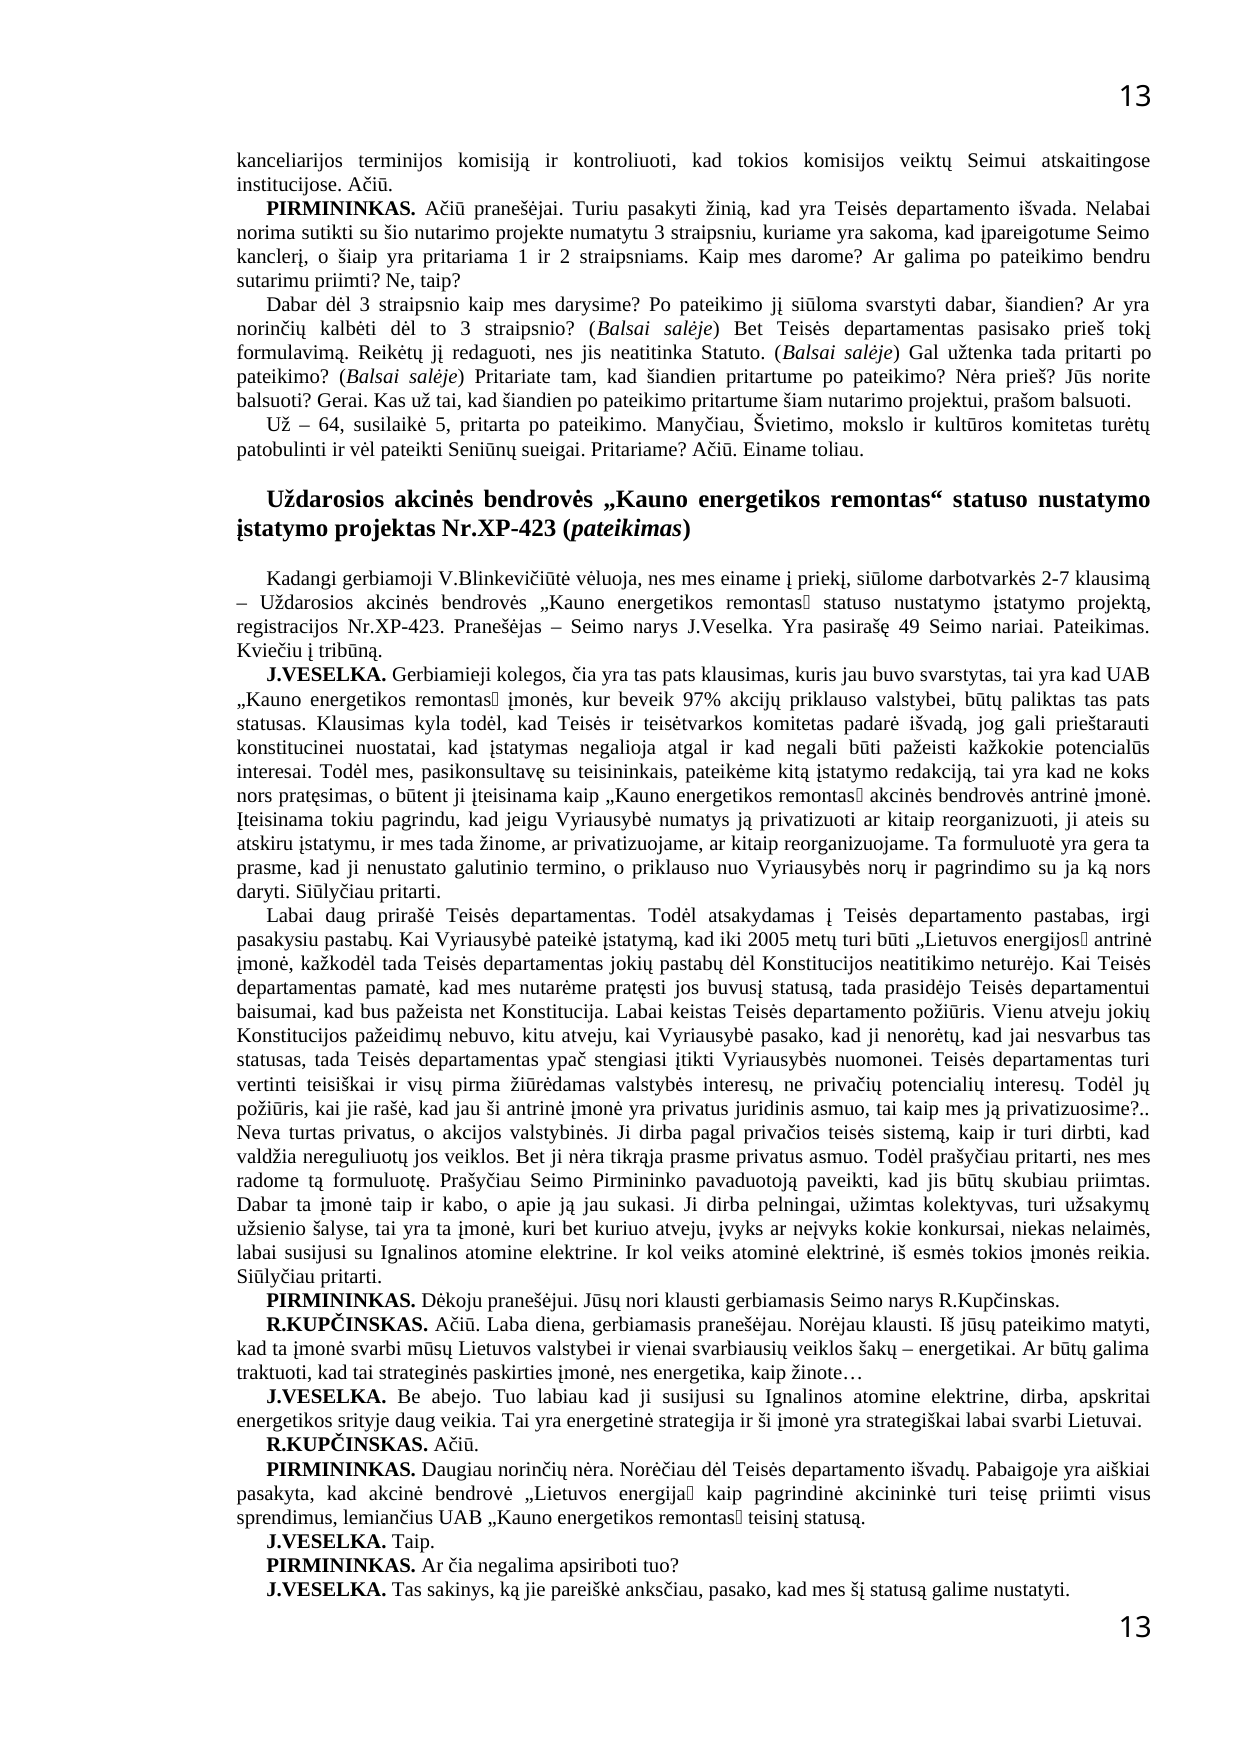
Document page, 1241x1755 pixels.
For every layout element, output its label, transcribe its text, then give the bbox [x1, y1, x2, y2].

text J.VESELKA. Taip. [236, 1529, 1152, 1553]
text J.VESELKA. Gerbiamieji kolegos, čia yra tas pats klausimas, kuris jau buvo svarstytas, tai yra kad UAB „Kauno energetikos remontas įmonės, kur beveik 97% akcijų priklauso valstybei, būtų paliktas tas pats statusas. Klausimas kyla todėl, kad Teisės ir teisėtvarkos komitetas padarė išvadą, jog gali prieštarauti konstitucinei nuostatai, kad įstatymas negalioja atgal ir kad negali būti pažeisti kažkokie potencialūs interesai. Todėl mes, pasikonsultavę su teisininkais, pateikėme kitą įstatymo redakciją, tai yra kad ne koks nors pratęsimas, o būtent ji įteisinama kaip „Kauno energetikos remontas akcinės bendrovės antrinė įmonė. Įteisinama tokiu pagrindu, kad jeigu Vyriausybė numatys ją privatizuoti ar kitaip reorganizuoti, ji ateis su atskiru įstatymu, ir mes tada žinome, ar privatizuojame, ar kitaip reorganizuojame. Ta formuluotė yra gera ta prasme, kad ji nenustato galutinio termino, o priklauso nuo Vyriausybės norų ir pagrindimo su ja ką nors daryti. Siūlyčiau pritarti. [236, 662, 1152, 903]
text R.KUPČINSKAS. Ačiū. [236, 1432, 1152, 1456]
text Dabar dėl 3 straipsnio kaip mes darysime? Po pateikimo jį siūloma svarstyti dabar, šiandien? Ar yra norinčių kalbėti dėl to 3 straipsnio? (Balsai salėje) Bet Teisės departamentas pasisako prieš tokį formulavimą. Reikėtų jį redaguoti, nes jis neatitinka Statuto. (Balsai salėje) Gal užtenka tada pritarti po pateikimo? (Balsai salėje) Pritariate tam, kad šiandien pritartume po pateikimo? Nėra prieš? Jūs norite balsuoti? Gerai. Kas už tai, kad šiandien po pateikimo pritartume šiam nutarimo projektui, prašom balsuoti. [236, 292, 1152, 412]
text PIRMININKAS. Ačiū pranešėjai. Turiu pasakyti žinią, kad yra Teisės departamento išvada. Nelabai norima sutikti su šio nutarimo projekte numatytu 3 straipsniu, kuriame yra sakoma, kad įpareigotume Seimo kanclerį, o šiaip yra pritariama 1 ir 2 straipsniams. Kaip mes darome? Ar galima po pateikimo bendru sutarimu priimti? Ne, taip? [236, 196, 1152, 292]
text Kadangi gerbiamoji V.Blinkevičiūtė vėluoja, nes mes einame į priekį, siūlome darbotvarkės 2-7 klausimą – Uždarosios akcinės bendrovės „Kauno energetikos remontas statuso nustatymo įstatymo projektą, registracijos Nr.XP-423. Pranešėjas – Seimo narys J.Veselka. Yra pasirašę 49 Seimo nariai. Pateikimas. Kviečiu į tribūną. [236, 566, 1152, 662]
text R.KUPČINSKAS. Ačiū. Laba diena, gerbiamasis pranešėjau. Norėjau klausti. Iš jūsų pateikimo matyti, kad ta įmonė svarbi mūsų Lietuvos valstybei ir vienai svarbiausių veiklos šakų – energetikai. Ar būtų galima traktuoti, kad tai strateginės paskirties įmonė, nes energetika, kaip žinote… [236, 1312, 1152, 1384]
text J.VESELKA. Tas sakinys, ką jie pareiškė anksčiau, pasako, kad mes šį statusą galime nustatyti. [236, 1577, 1152, 1601]
text J.VESELKA. Be abejo. Tuo labiau kad ji susijusi su Ignalinos atomine elektrine, dirba, apskritai energetikos srityje daug veikia. Tai yra energetinė strategija ir ši įmonė yra strategiškai labai svarbi Lietuvai. [236, 1384, 1152, 1432]
text kanceliarijos terminijos komisiją ir kontroliuoti, kad tokios komisijos veiktų Seimui atskaitingose institucijose. Ačiū. [236, 148, 1152, 196]
text Uždarosios akcinės bendrovės „Kauno energetikos remontas“ statuso nustatymo įstatymo projektas Nr.XP-423 (pateikimas) [236, 484, 1152, 542]
text PIRMININKAS. Dėkoju pranešėjui. Jūsų nori klausti gerbiamasis Seimo narys R.Kupčinskas. [236, 1288, 1152, 1312]
text Už – 64, susilaikė 5, pritarta po pateikimo. Manyčiau, Švietimo, mokslo ir kultūros komitetas turėtų patobulinti ir vėl pateikti Seniūnų sueigai. Pritariame? Ačiū. Einame toliau. [236, 412, 1152, 461]
text PIRMININKAS. Daugiau norinčių nėra. Norėčiau dėl Teisės departamento išvadų. Pabaigoje yra aiškiai pasakyta, kad akcinė bendrovė „Lietuvos energija kaip pagrindinė akcininkė turi teisę priimti visus sprendimus, lemiančius UAB „Kauno energetikos remontas teisinį statusą. [236, 1456, 1152, 1529]
text PIRMININKAS. Ar čia negalima apsiriboti tuo? [236, 1553, 1152, 1577]
text Labai daug prirašė Teisės departamentas. Todėl atsakydamas į Teisės departamento pastabas, irgi pasakysiu pastabų. Kai Vyriausybė pateikė įstatymą, kad iki 2005 metų turi būti „Lietuvos energijos antrinė įmonė, kažkodėl tada Teisės departamentas jokių pastabų dėl Konstitucijos neatitikimo neturėjo. Kai Teisės departamentas pamatė, kad mes nutarėme pratęsti jos buvusį statusą, tada prasidėjo Teisės departamentui baisumai, kad bus pažeista net Konstitucija. Labai keistas Teisės departamento požiūris. Vienu atveju jokių Konstitucijos pažeidimų nebuvo, kitu atveju, kai Vyriausybė pasako, kad ji nenorėtų, kad jai nesvarbus tas statusas, tada Teisės departamentas ypač stengiasi įtikti Vyriausybės nuomonei. Teisės departamentas turi vertinti teisiškai ir visų pirma žiūrėdamas valstybės interesų, ne privačių potencialių interesų. Todėl jų požiūris, kai jie rašė, kad jau ši antrinė įmonė yra privatus juridinis asmuo, tai kaip mes ją privatizuosime?.. Neva turtas privatus, o akcijos valstybinės. Ji dirba pagal privačios teisės sistemą, kaip ir turi dirbti, kad valdžia nereguliuotų jos veiklos. Bet ji nėra tikrąja prasme privatus asmuo. Todėl prašyčiau pritarti, nes mes radome tą formuluotę. Prašyčiau Seimo Pirmininko pavaduotoją paveikti, kad jis būtų skubiau priimtas. Dabar ta įmonė taip ir kabo, o apie ją jau sukasi. Ji dirba pelningai, užimtas kolektyvas, turi užsakymų užsienio šalyse, tai yra ta įmonė, kuri bet kuriuo atveju, įvyks ar neįvyks kokie konkursai, niekas nelaimės, labai susijusi su Ignalinos atomine elektrine. Ir kol veiks atominė elektrinė, iš esmės tokios įmonės reikia. Siūlyčiau pritarti. [236, 903, 1152, 1288]
